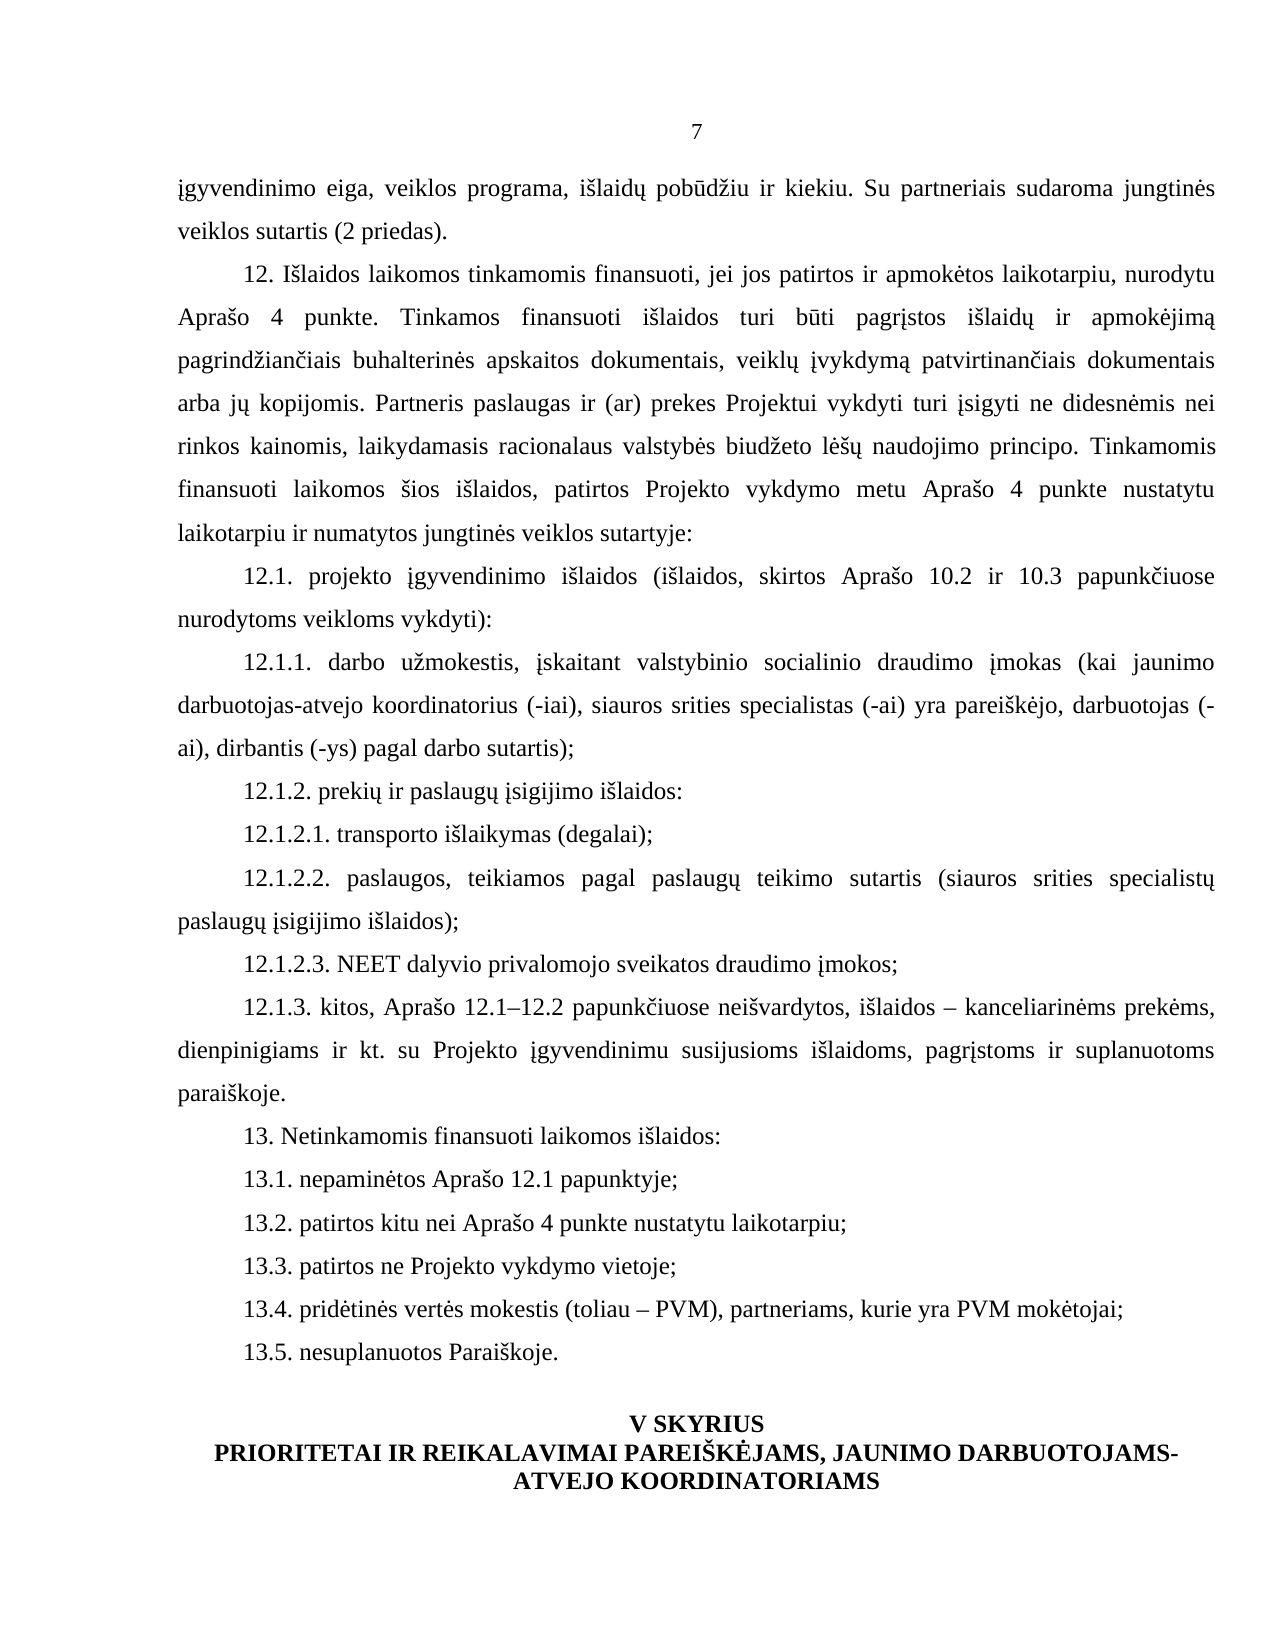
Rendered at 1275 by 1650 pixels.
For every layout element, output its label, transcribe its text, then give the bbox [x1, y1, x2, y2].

text 12.1.2.3. NEET dalyvio privalomojo sveikatos draudimo įmokos; [177, 949, 1216, 978]
text 13. Netinkamomis finansuoti laikomos išlaidos: [177, 1121, 1216, 1150]
text 13.4. pridėtinės vertės mokestis (toliau – PVM), partneriams, kurie yra PVM mokėtojai; [177, 1294, 1216, 1323]
text 12.1.2. prekių ir paslaugų įsigijimo išlaidos: [177, 776, 1216, 805]
text V SKYRIUS [177, 1409, 1216, 1438]
text 12.1.2.2. paslaugos, teikiamos pagal paslaugų teikimo sutartis (siauros srities specialistų paslaugų įsigijimo išlaidos); [177, 863, 1216, 934]
text 13.1. nepaminėtos Aprašo 12.1 papunktyje; [177, 1164, 1216, 1193]
text PRIORITETAI IR REIKALAVIMAI PAREIŠKĖJAMS, JAUNIMO DARBUOTOJAMS-ATVEJO KOORDINATORIAMS [177, 1438, 1216, 1495]
text 12. Išlaidos laikomos tinkamomis finansuoti, jei jos patirtos ir apmokėtos laikotarpiu, nurodytu Aprašo 4 punkte. Tinkamos finansuoti išlaidos turi būti pagrįstos išlaidų ir apmokėjimą pagrindžiančiais buhalterinės apskaitos dokumentais, veiklų įvykdymą patvirtinančiais dokumentais arba jų kopijomis. Partneris paslaugas ir (ar) prekes Projektui vykdyti turi įsigyti ne didesnėmis nei rinkos kainomis, laikydamasis racionalaus valstybės biudžeto lėšų naudojimo principo. Tinkamomis finansuoti laikomos šios išlaidos, patirtos Projekto vykdymo metu Aprašo 4 punkte nustatytu laikotarpiu ir numatytos jungtinės veiklos sutartyje: [177, 259, 1216, 546]
text 12.1.1. darbo užmokestis, įskaitant valstybinio socialinio draudimo įmokas (kai jaunimo darbuotojas-atvejo koordinatorius (-iai), siauros srities specialistas (-ai) yra pareiškėjo, darbuotojas (-ai), dirbantis (-ys) pagal darbo sutartis); [177, 647, 1216, 762]
text 13.3. patirtos ne Projekto vykdymo vietoje; [177, 1251, 1216, 1279]
text 12.1. projekto įgyvendinimo išlaidos (išlaidos, skirtos Aprašo 10.2 ir 10.3 papunkčiuose nurodytoms veikloms vykdyti): [177, 561, 1216, 633]
text 13.5. nesuplanuotos Paraiškoje. [177, 1337, 1216, 1366]
text 12.1.2.1. transporto išlaikymas (degalai); [177, 819, 1216, 848]
text 13.2. patirtos kitu nei Aprašo 4 punkte nustatytu laikotarpiu; [177, 1208, 1216, 1236]
text įgyvendinimo eiga, veiklos programa, išlaidų pobūdžiu ir kiekiu. Su partneriais sudaroma jungtinės veiklos sutartis (2 priedas). [177, 173, 1216, 244]
text 12.1.3. kitos, Aprašo 12.1–12.2 papunkčiuose neišvardytos, išlaidos – kanceliarinėms prekėms, dienpinigiams ir kt. su Projekto įgyvendinimu susijusioms išlaidoms, pagrįstoms ir suplanuotoms paraiškoje. [177, 992, 1216, 1107]
